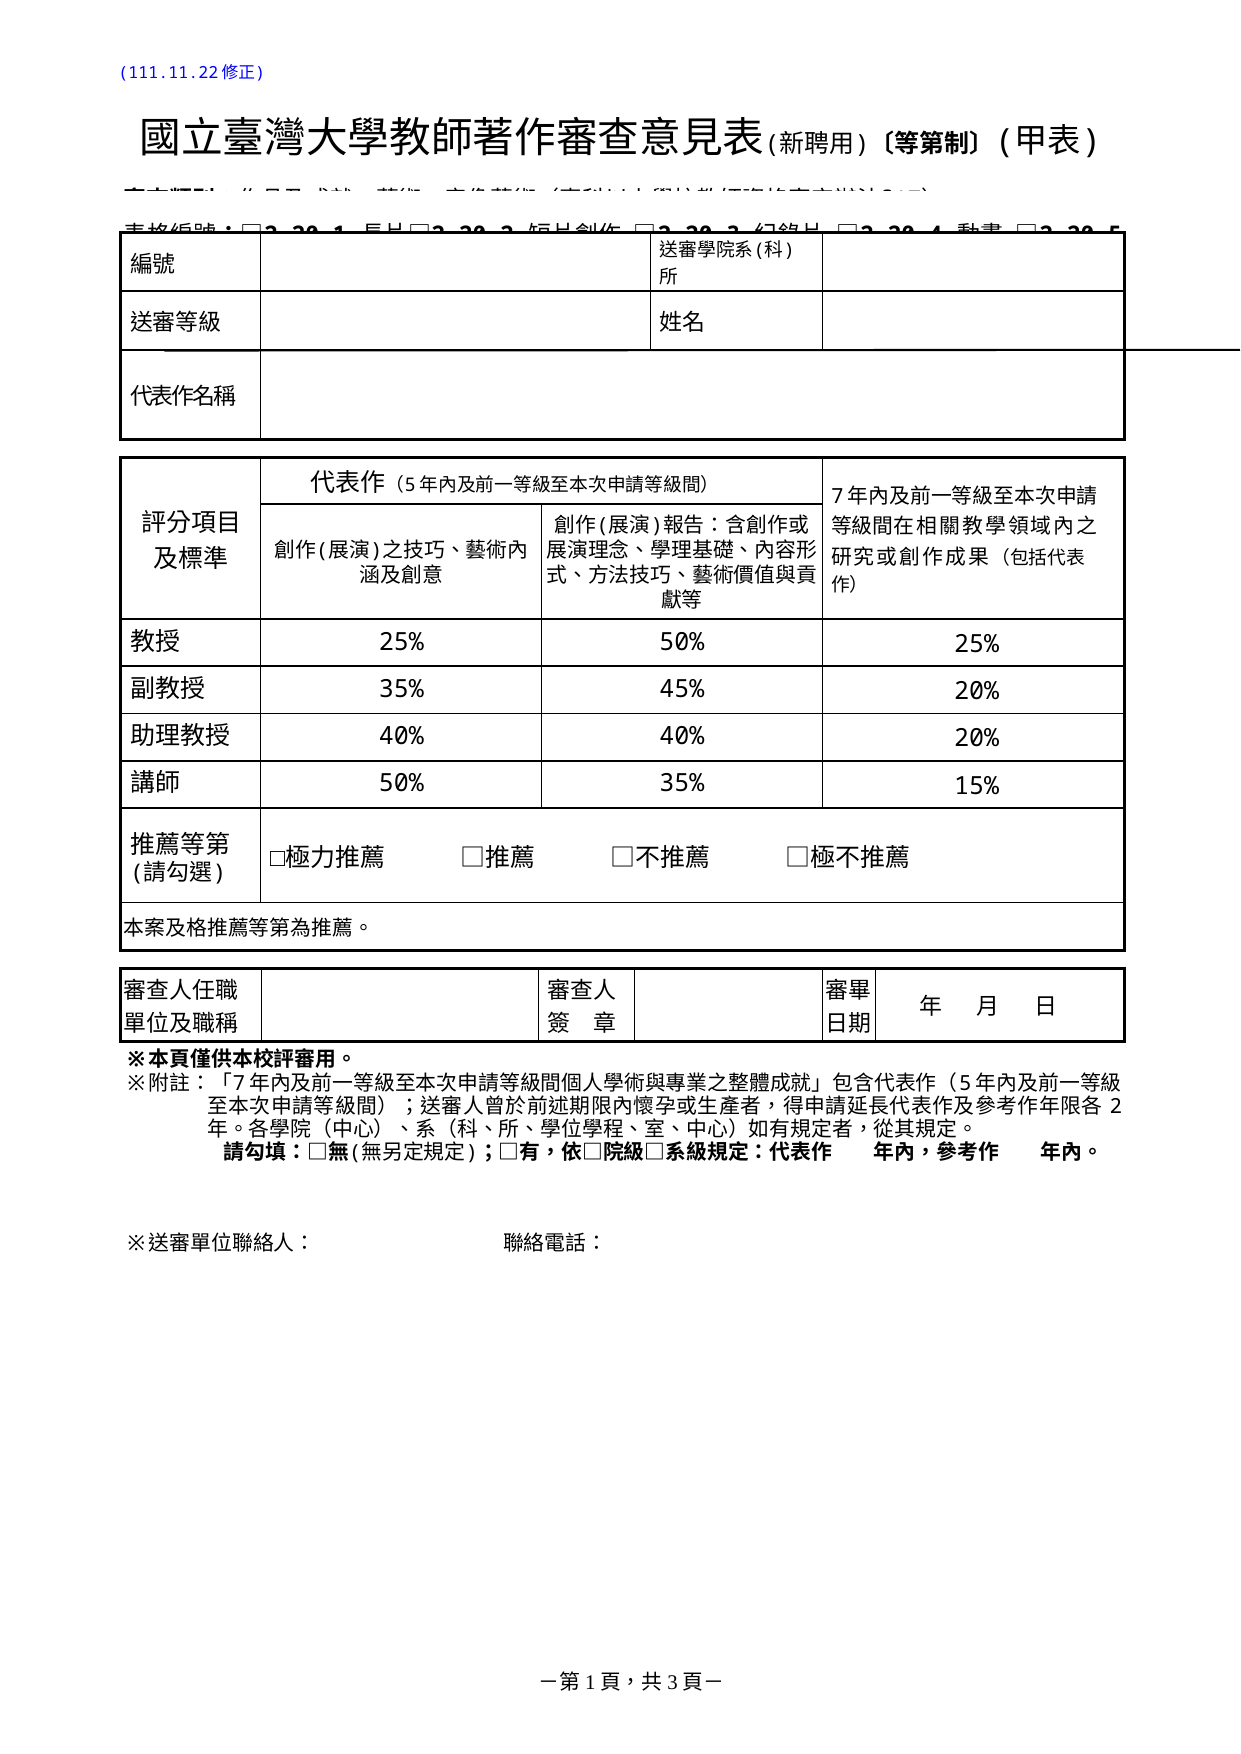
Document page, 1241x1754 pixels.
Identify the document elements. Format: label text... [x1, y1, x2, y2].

table_cell 副教授 [122, 667, 260, 713]
table_cell 助理教授 [122, 714, 260, 760]
table_cell [261, 292, 650, 349]
table_cell [121, 952, 1125, 967]
table_cell 教授 [122, 620, 260, 665]
table_cell 35% [542, 762, 822, 807]
table_cell 50% [542, 620, 822, 665]
table_cell [261, 351, 1123, 438]
table_cell 表格編號：□2-20-1 長片□2-20-2 短片創作 □2-20-3 紀錄片 □2-20-4 動畫 □2-20-5 數位遊戲 [121, 191, 1125, 231]
table_cell 姓名 [651, 292, 822, 349]
table_cell ※本頁僅供本校評審用。 ※附註：「7年內及前一等級至本次申請等級間個人學術與專業之整體成就」包含代表作（5年內及前一等級至本次申請等級間）；送審人曾於前述期限內懷孕或生產者，得申請延長代表作及參考作年限各2年。各學院（中心）、系（科、所、學位學程、室、中心）如有規定者，從其規定。 請勾填：□無(無另定規定)；□有，依□院級□系級規定：代表作 年內，參考作 年內。 ※送審單位聯絡人： 聯絡電話： [121, 1043, 1125, 1257]
table_cell [635, 970, 822, 1040]
table_cell 代表作名稱 [122, 351, 260, 438]
table_cell [121, 441, 1125, 456]
table_cell [823, 234, 1123, 290]
table_cell 50% [261, 762, 541, 807]
table_cell 7年內及前一等級至本次申請等級間在相關教學領域內之研究或創作成果（包括代表作） [823, 459, 1123, 618]
table_cell 審查人 簽 章 [539, 970, 634, 1040]
table_cell [262, 970, 538, 1040]
table_cell 創作(展演)報告：含創作或展演理念、學理基礎、內容形式、方法技巧、藝術價值與貢獻等 [542, 505, 822, 618]
table_cell 20% [823, 667, 1123, 713]
table_cell 講師 [122, 762, 260, 807]
table_cell [261, 234, 650, 290]
table_cell 送審等級 [122, 292, 260, 349]
table_cell 25% [823, 620, 1123, 665]
table_cell 送審學院系(科)所 [651, 234, 822, 290]
table_cell 15% [823, 762, 1123, 807]
table_cell 25% [261, 620, 541, 665]
table_cell 評分項目 及標準 [122, 459, 260, 618]
table_cell 推薦等第 (請勾選) [122, 809, 260, 902]
table_cell 本案及格推薦等第為推薦。 [122, 903, 1123, 949]
table_cell [823, 292, 1123, 349]
table_cell 年 月 日 [876, 970, 1123, 1040]
table_cell 40% [261, 714, 541, 760]
table_cell 審畢 日期 [823, 970, 875, 1040]
table_cell □極力推薦 □推薦 □不推薦 □極不推薦 [261, 809, 1123, 902]
table_cell 審查人任職 單位及職稱 [122, 970, 261, 1040]
table_cell 45% [542, 667, 822, 713]
table_cell 代表作（5年內及前一等級至本次申請等級間） [261, 459, 822, 503]
text 國立臺灣大學教師著作審查意見表(新聘用)〔等第制〕(甲表) [118, 93, 1122, 156]
table_cell 編號 [122, 234, 260, 290]
table_cell 40% [542, 714, 822, 760]
table_cell 35% [261, 667, 541, 713]
table_cell 創作(展演)之技巧、藝術內涵及創意 [261, 505, 541, 618]
table_header 審查類別：作品及成就—藝術—音像藝術（專科以上學校教師資格審定辦法§17） [121, 156, 1125, 191]
table_cell 20% [823, 714, 1123, 760]
